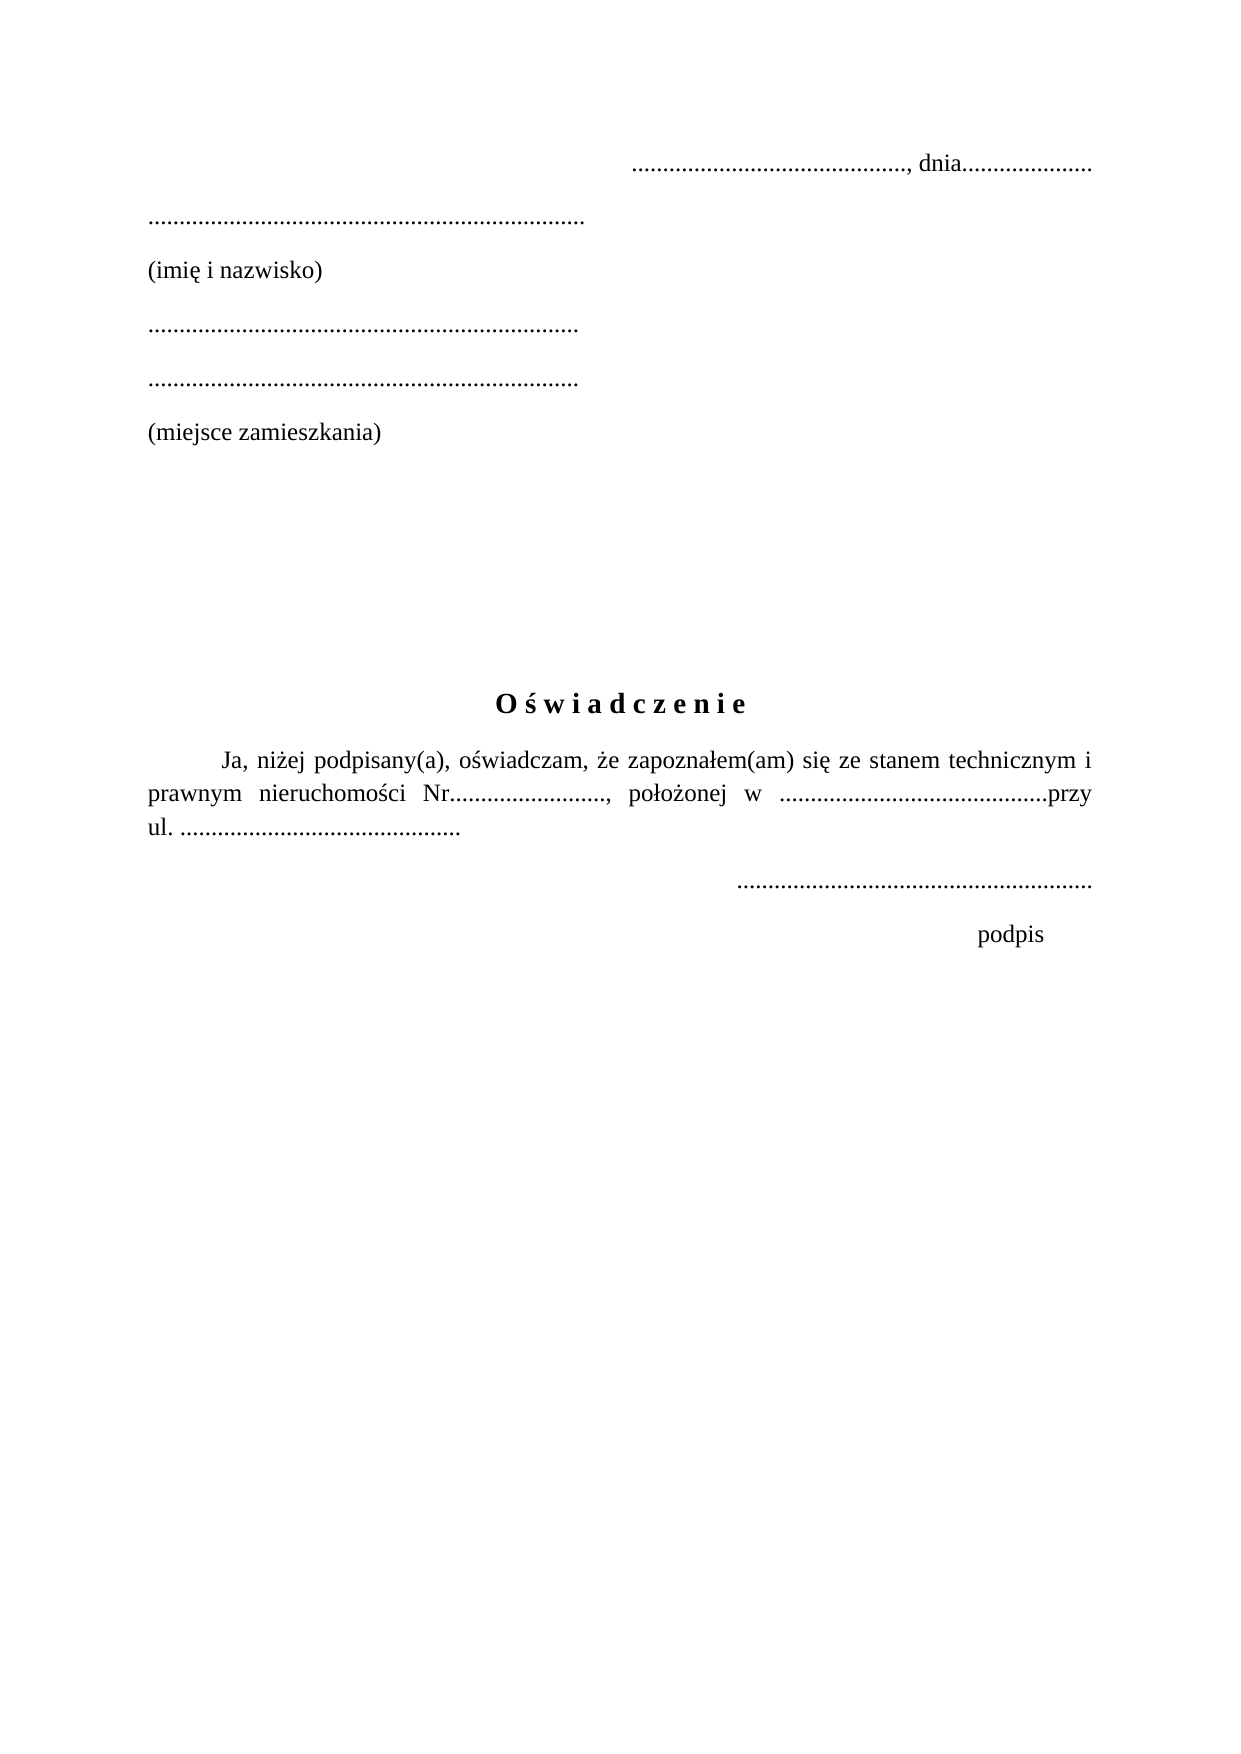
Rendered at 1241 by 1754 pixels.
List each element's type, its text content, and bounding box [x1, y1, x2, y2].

text O ś w i a d c z e n i e [148, 686, 1093, 720]
text ..................................................................... [148, 309, 1093, 338]
text Ja, niżej podpisany(a), oświadczam, że zapoznałem(am) się ze stanem technicznym i prawnym nieruchomości Nr........................., położonej w ...........................................przy ul. ............................................. [148, 746, 1093, 840]
text (miejsce zamieszkania) [148, 417, 1093, 446]
text ...................................................................... [148, 201, 1093, 230]
text ............................................, dnia..................... [148, 148, 1093, 176]
text ......................................................... [148, 865, 1093, 894]
text ..................................................................... [148, 363, 1093, 392]
text (imię i nazwisko) [148, 255, 1093, 284]
text podpis [148, 919, 1093, 948]
